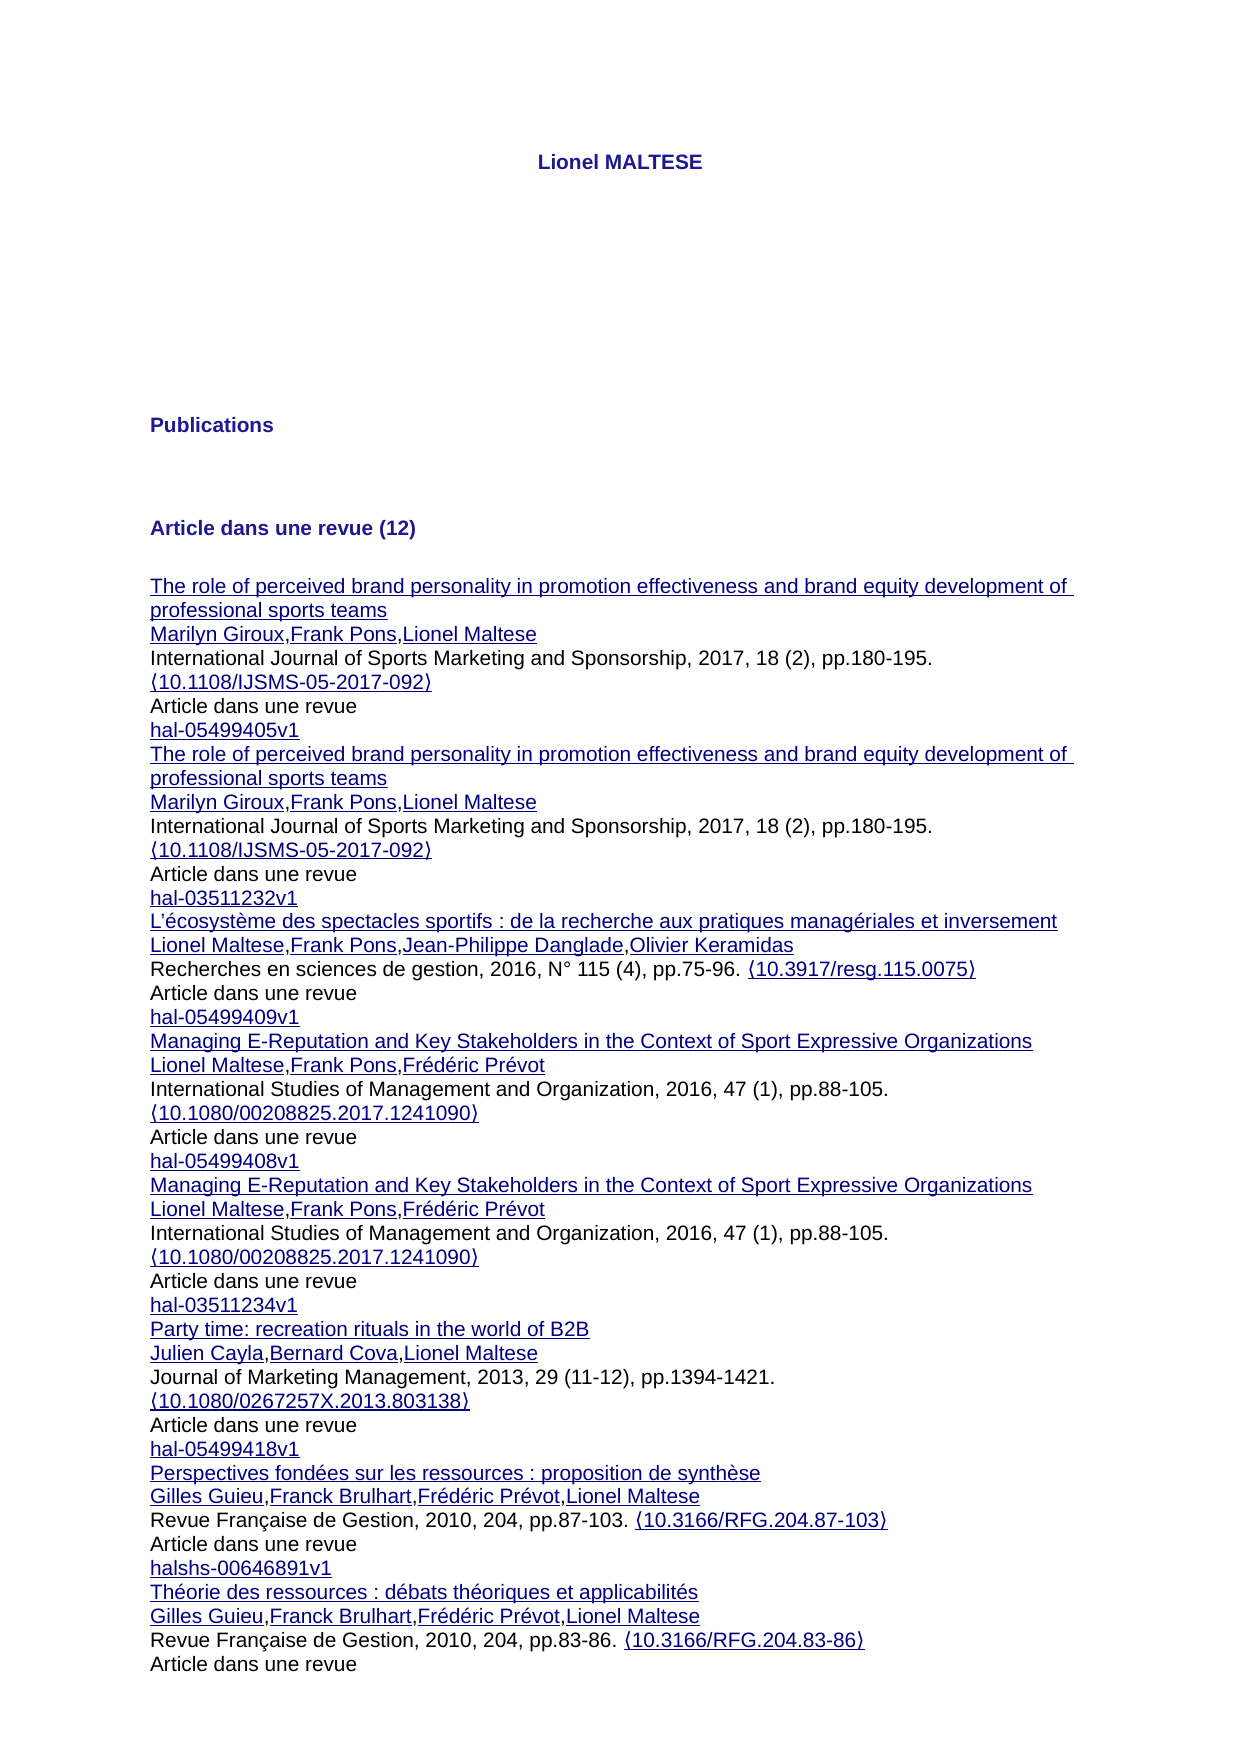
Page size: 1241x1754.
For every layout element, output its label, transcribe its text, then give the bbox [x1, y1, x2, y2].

table_cell Managing E-Reputation and Key Stakeholders in the Context of Sport Expressive Organizations Lionel Maltese,Frank Pons,Frédéric Prévot International Studies of Management and Organization, 2016, 47 (1), pp.88-105. ⟨10.1080/00208825.2017.1241090⟩ Article dans une revue hal-05499408v1 [150, 1029, 1090, 1173]
subtitle Lionel MALTESE [150, 150, 1090, 174]
subtitle Article dans une revue (12) [150, 516, 1090, 539]
table_cell Perspectives fondées sur les ressources : proposition de synthèse Gilles Guieu,Franck Brulhart,Frédéric Prévot,Lionel Maltese Revue Française de Gestion, 2010, 204, pp.87-103. ⟨10.3166/RFG.204.87-103⟩ Article dans une revue halshs-00646891v1 [150, 1460, 1090, 1580]
table_cell Théorie des ressources : débats théoriques et applicabilités Gilles Guieu,Franck Brulhart,Frédéric Prévot,Lionel Maltese Revue Française de Gestion, 2010, 204, pp.83-86. ⟨10.3166/RFG.204.83-86⟩ Article dans une revue [150, 1580, 1090, 1676]
table_cell The role of perceived brand personality in promotion effectiveness and brand equity development of professional sports teams Marilyn Giroux,Frank Pons,Lionel Maltese International Journal of Sports Marketing and Sponsorship, 2017, 18 (2), pp.180-195. ⟨10.1108/IJSMS-05-2017-092⟩ Article dans une revue hal-03511232v1 [150, 742, 1090, 909]
table_cell Managing E-Reputation and Key Stakeholders in the Context of Sport Expressive Organizations Lionel Maltese,Frank Pons,Frédéric Prévot International Studies of Management and Organization, 2016, 47 (1), pp.88-105. ⟨10.1080/00208825.2017.1241090⟩ Article dans une revue hal-03511234v1 [150, 1173, 1090, 1317]
table_cell Party time: recreation rituals in the world of B2B Julien Cayla,Bernard Cova,Lionel Maltese Journal of Marketing Management, 2013, 29 (11-12), pp.1394-1421. ⟨10.1080/0267257X.2013.803138⟩ Article dans une revue hal-05499418v1 [150, 1317, 1090, 1460]
subtitle Publications [150, 412, 1090, 436]
table_cell L’écosystème des spectacles sportifs : de la recherche aux pratiques managériales et inversement Lionel Maltese,Frank Pons,Jean-Philippe Danglade,Olivier Keramidas Recherches en sciences de gestion, 2016, N° 115 (4), pp.75-96. ⟨10.3917/resg.115.0075⟩ Article dans une revue hal-05499409v1 [150, 909, 1090, 1029]
table_header The role of perceived brand personality in promotion effectiveness and brand equity development of professional sports teams Marilyn Giroux,Frank Pons,Lionel Maltese International Journal of Sports Marketing and Sponsorship, 2017, 18 (2), pp.180-195. ⟨10.1108/IJSMS-05-2017-092⟩ Article dans une revue hal-05499405v1 [150, 574, 1090, 742]
